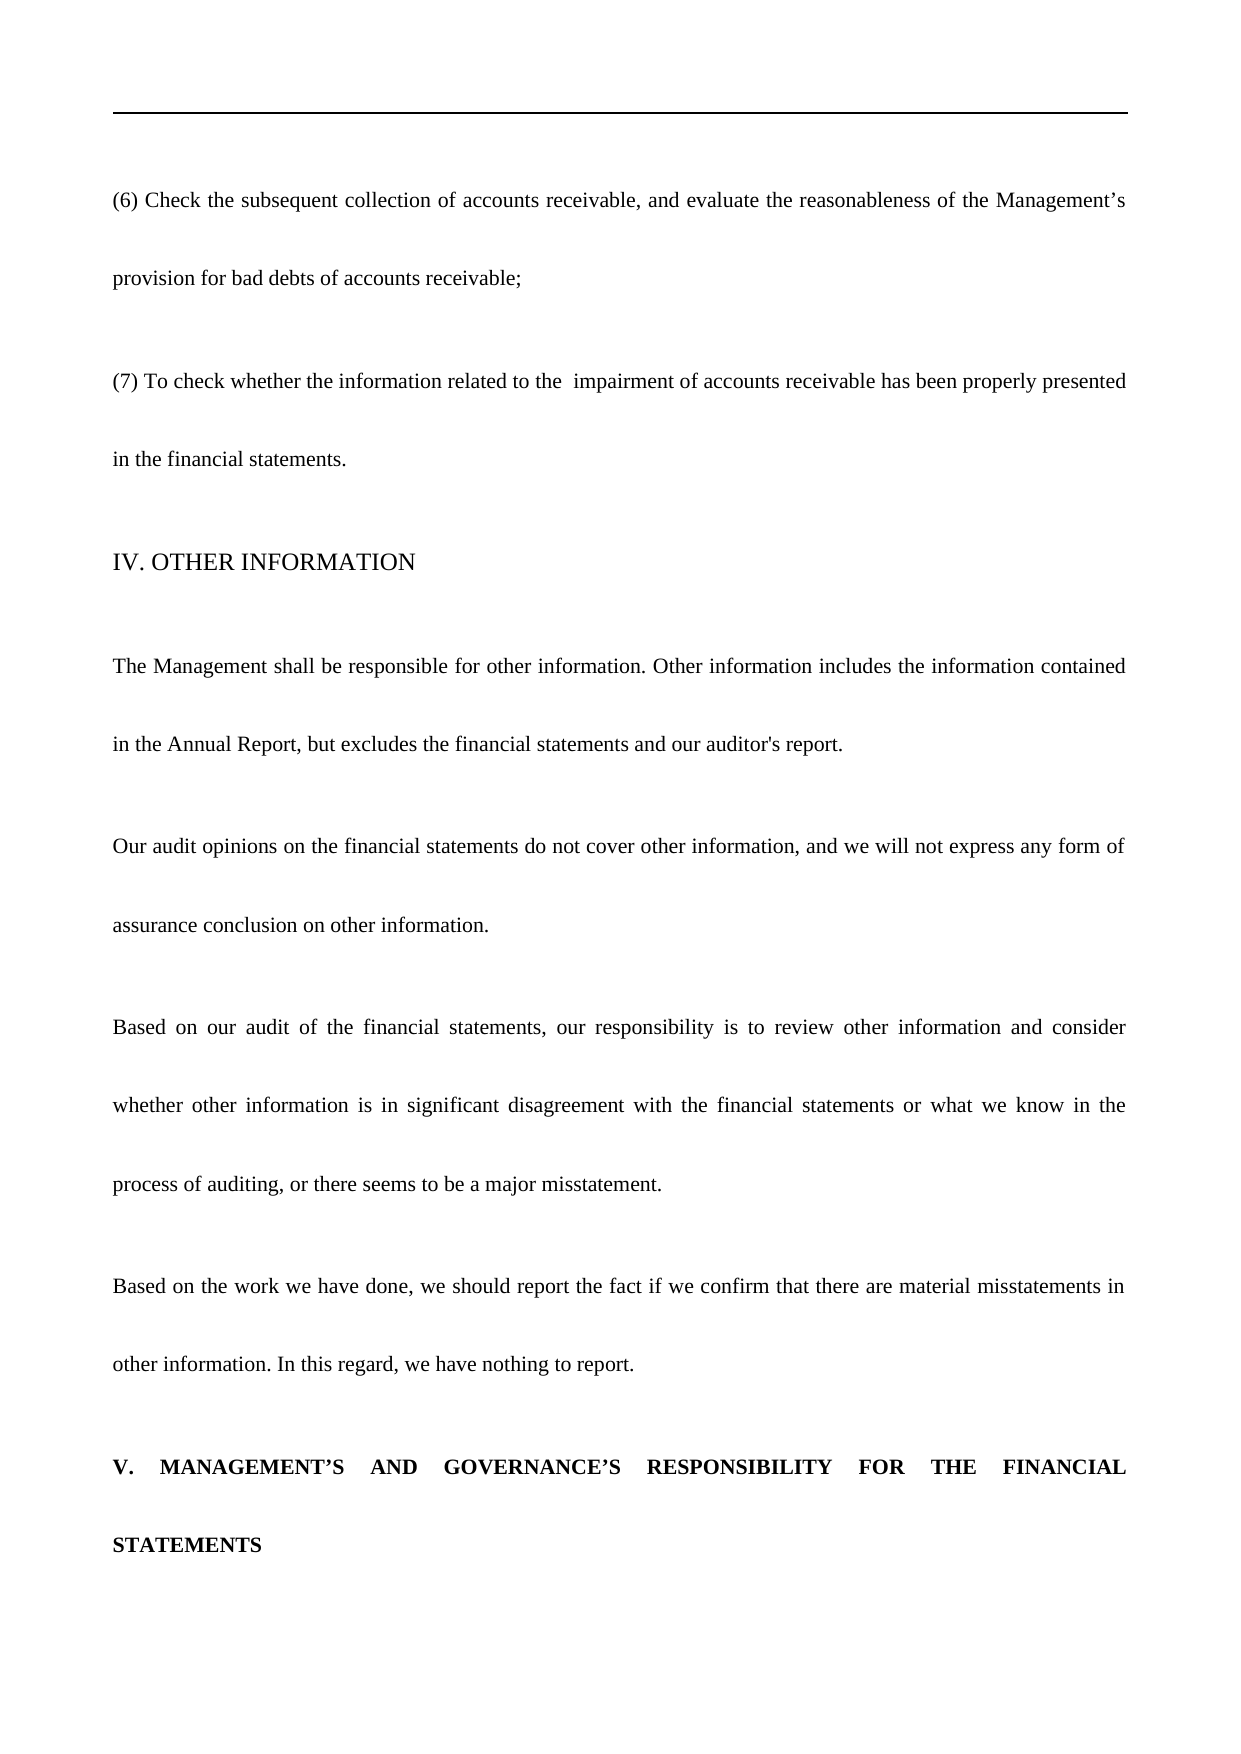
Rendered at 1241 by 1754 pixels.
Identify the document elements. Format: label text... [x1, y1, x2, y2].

text Our audit opinions on the financial statements do not cover other information, and we will not express any form of assurance conclusion on other information. [112, 804, 1128, 945]
text V. MANAGEMENT’S AND GOVERNANCE’S RESPONSIBILITY FOR THE FINANCIAL STATEMENTS [112, 1425, 1128, 1566]
text IV. OTHER INFORMATION [112, 520, 1128, 582]
text (6) Check the subsequent collection of accounts receivable, and evaluate the reasonableness of the Management’s provision for bad debts of accounts receivable; [112, 158, 1128, 299]
text Based on our audit of the financial statements, our responsibility is to review other information and consider whether other information is in significant disagreement with the financial statements or what we know in the process of auditing, or there seems to be a major misstatement. [112, 985, 1128, 1204]
text Based on the work we have done, we should report the fact if we confirm that there are material misstatements in other information. In this regard, we have nothing to report. [112, 1244, 1128, 1385]
text The Management shall be responsible for other information. Other information includes the information contained in the Annual Report, but excludes the financial statements and our auditor's report. [112, 623, 1128, 764]
text (7) To check whether the information related to the impairment of accounts receivable has been properly presented in the financial statements. [112, 339, 1128, 480]
